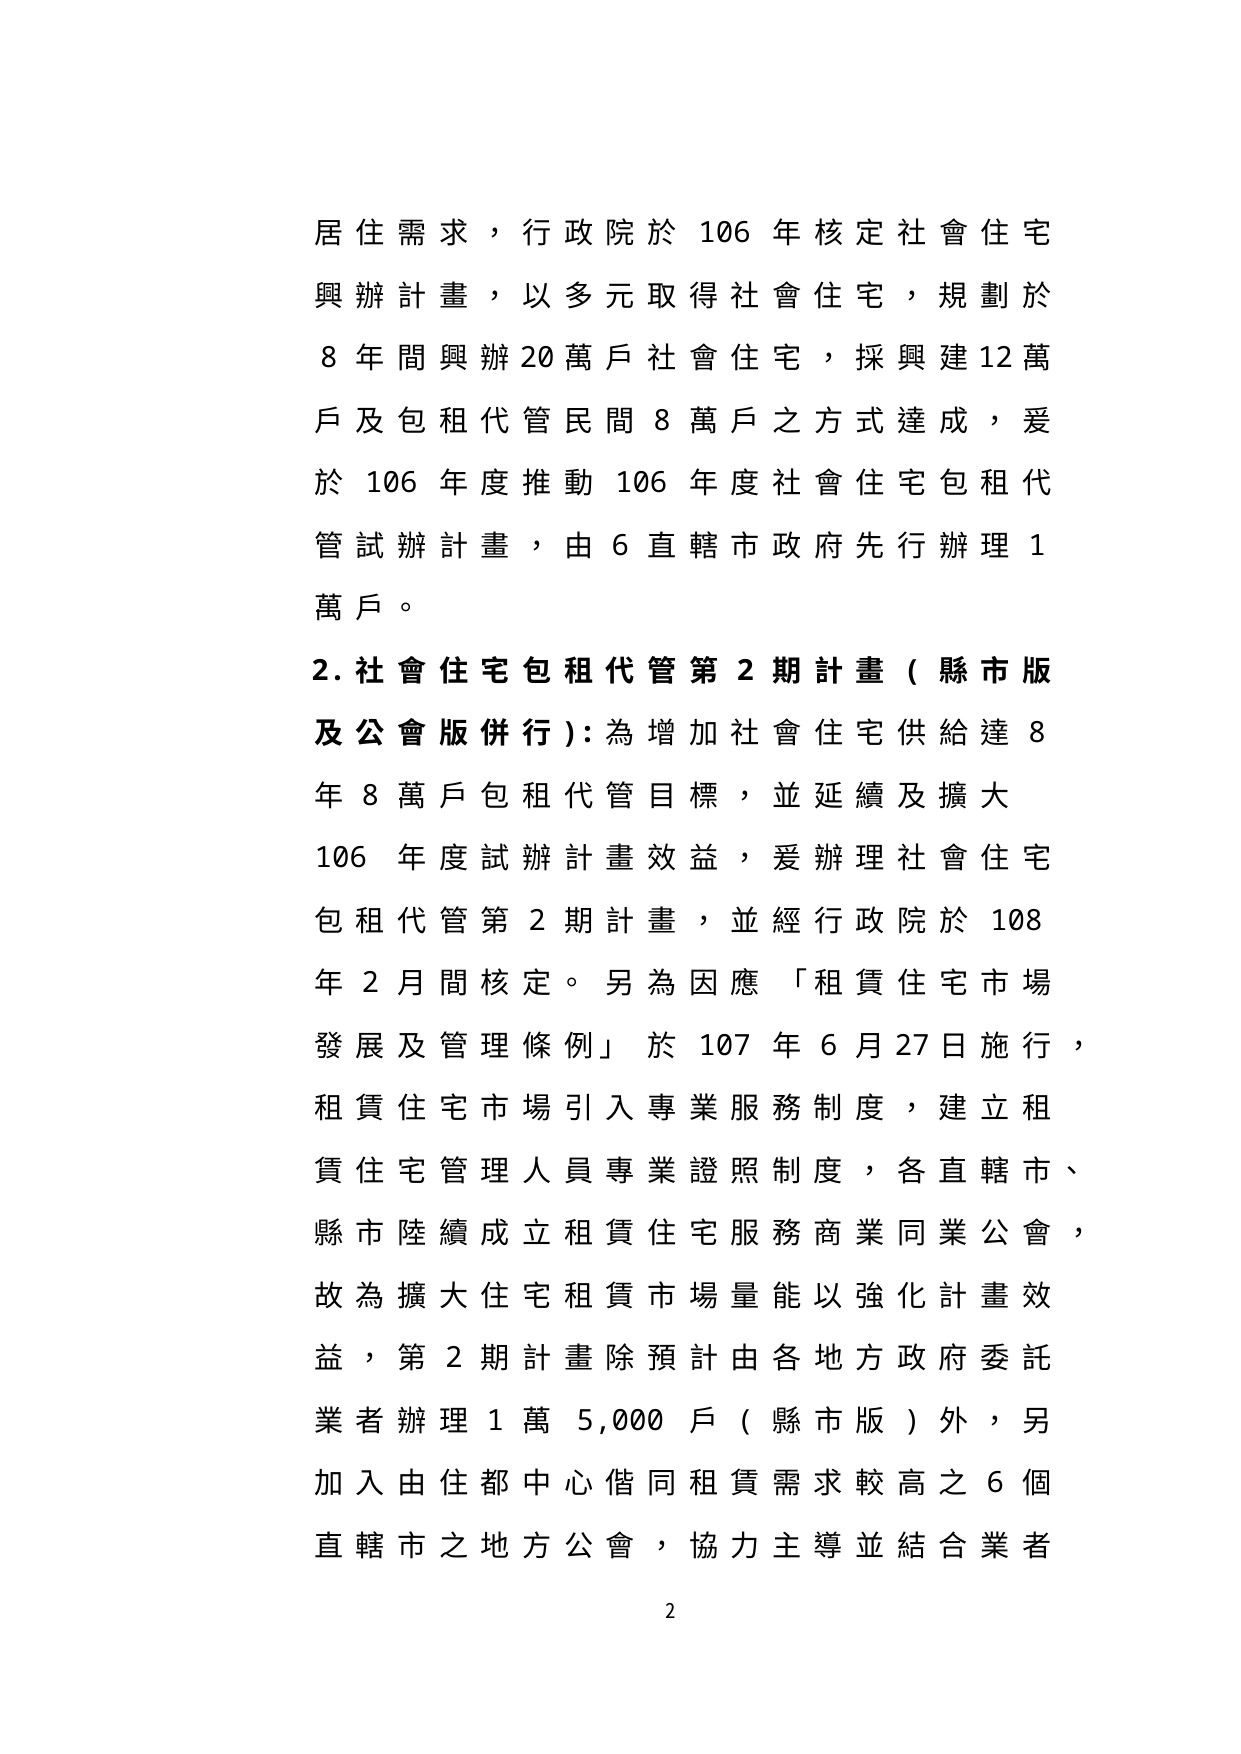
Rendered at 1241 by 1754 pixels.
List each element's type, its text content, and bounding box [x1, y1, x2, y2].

text 2.社會住宅包租代管第2期計畫(縣市版及公會版併行):為增加社會住宅供給達8年8萬戶包租代管目標，並延續及擴大106 年度試辦計畫效益，爰辦理社會住宅包租代管第2期計畫，並經行政院於108年2月間核定。另為因應「租賃住宅市場發展及管理條例」於107年6月27日施行，租賃住宅市場引入專業服務制度，建立租賃住宅管理人員專業證照制度，各直轄市、縣市陸續成立租賃住宅服務商業同業公會，故為擴大住宅租賃市場量能以強化計畫效益，第2期計畫除預計由各地方政府委託業者辦理1萬5,000戶(縣市版)外，另加入由住都中心偕同租賃需求較高之6個直轄市之地方公會，協力主導並結合業者推動社會住宅包租代管(公會版)計畫，進行5,000戶包租代管。 [271, 627, 1058, 1564]
text 居住需求，行政院於106年核定社會住宅興辦計畫，以多元取得社會住宅，規劃於8年間興辦20萬戶社會住宅，採興建12萬戶及包租代管民間8萬戶之方式達成，爰於106年度推動106年度社會住宅包租代管試辦計畫，由6直轄市政府先行辦理1萬戶。 [271, 189, 1058, 627]
